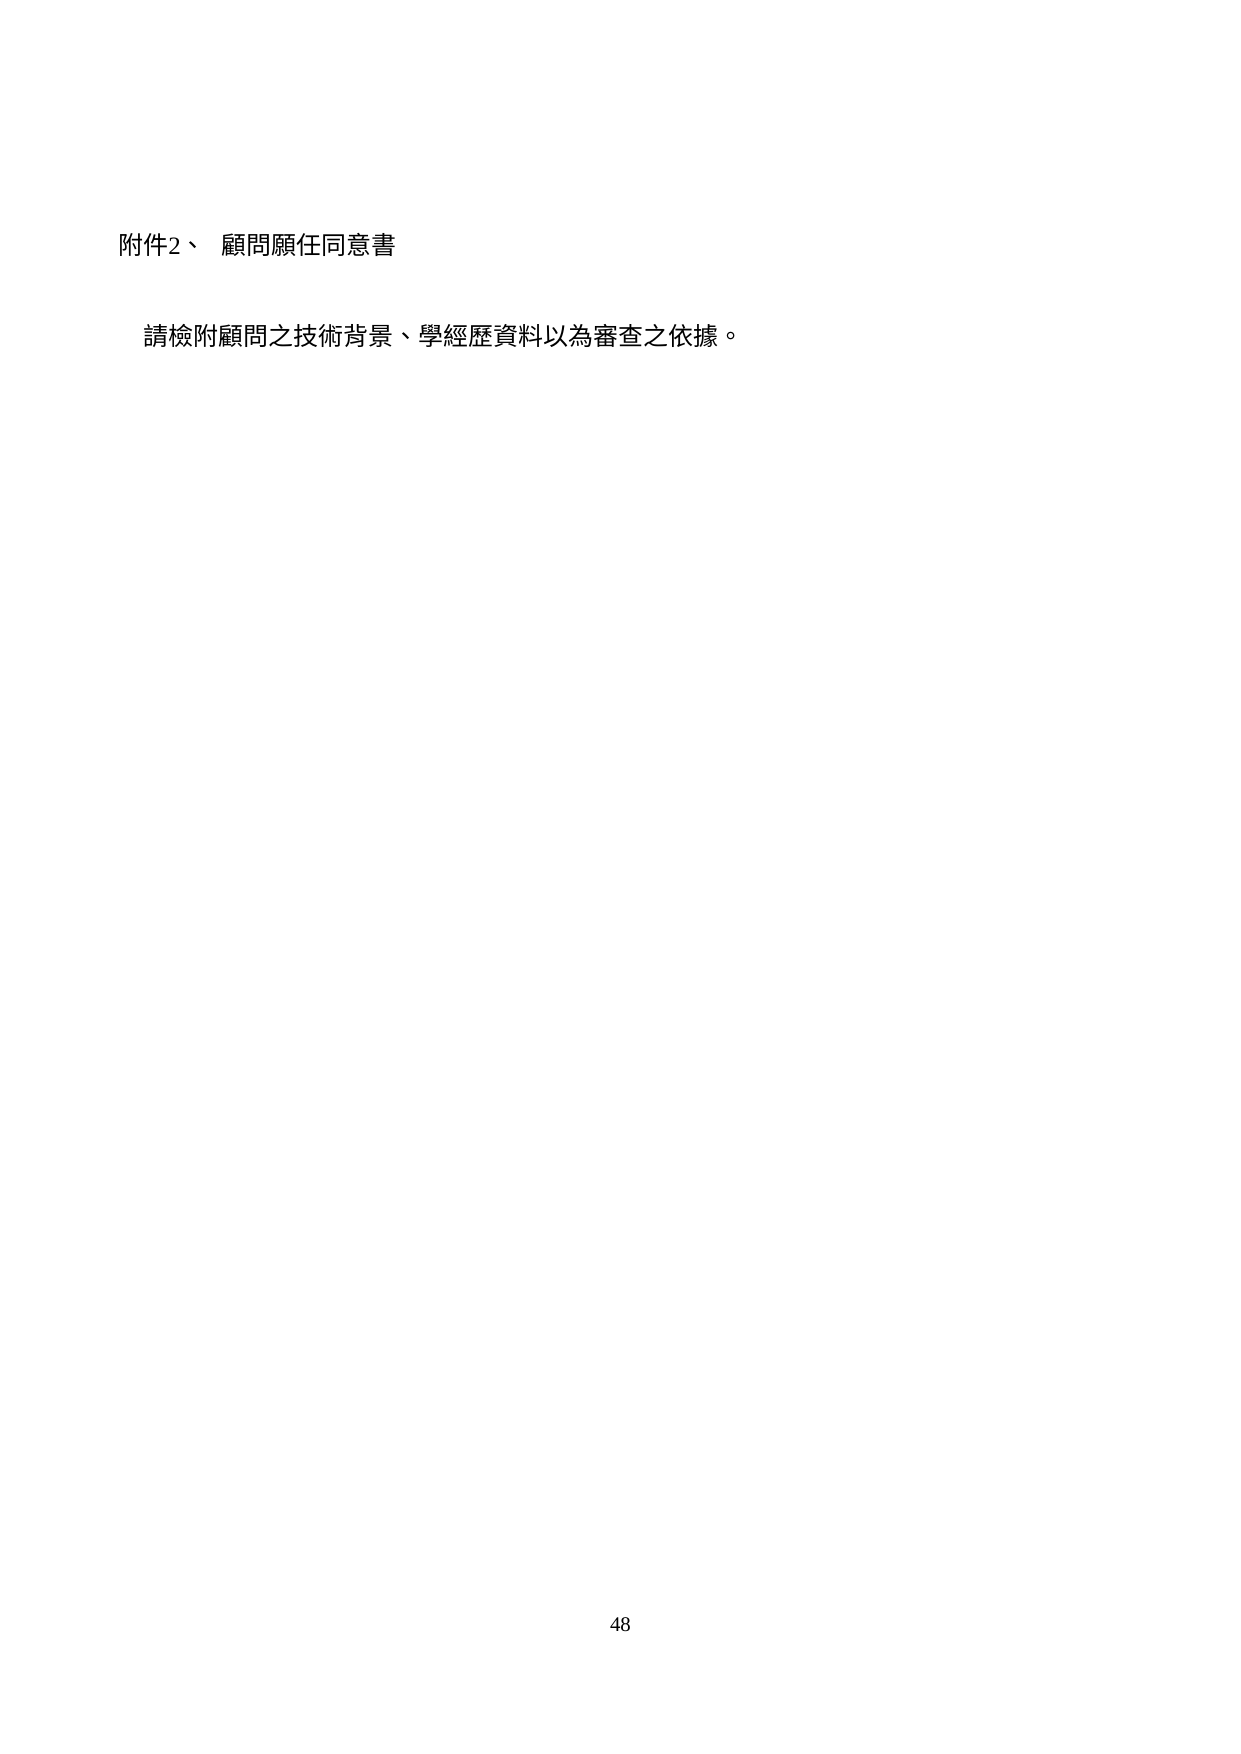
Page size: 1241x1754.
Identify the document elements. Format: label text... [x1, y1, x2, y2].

list 顧問願任同意書 [118, 202, 1122, 264]
text 請檢附顧問之技術背景、學經歷資料以為審查之依據。 [143, 293, 1122, 355]
